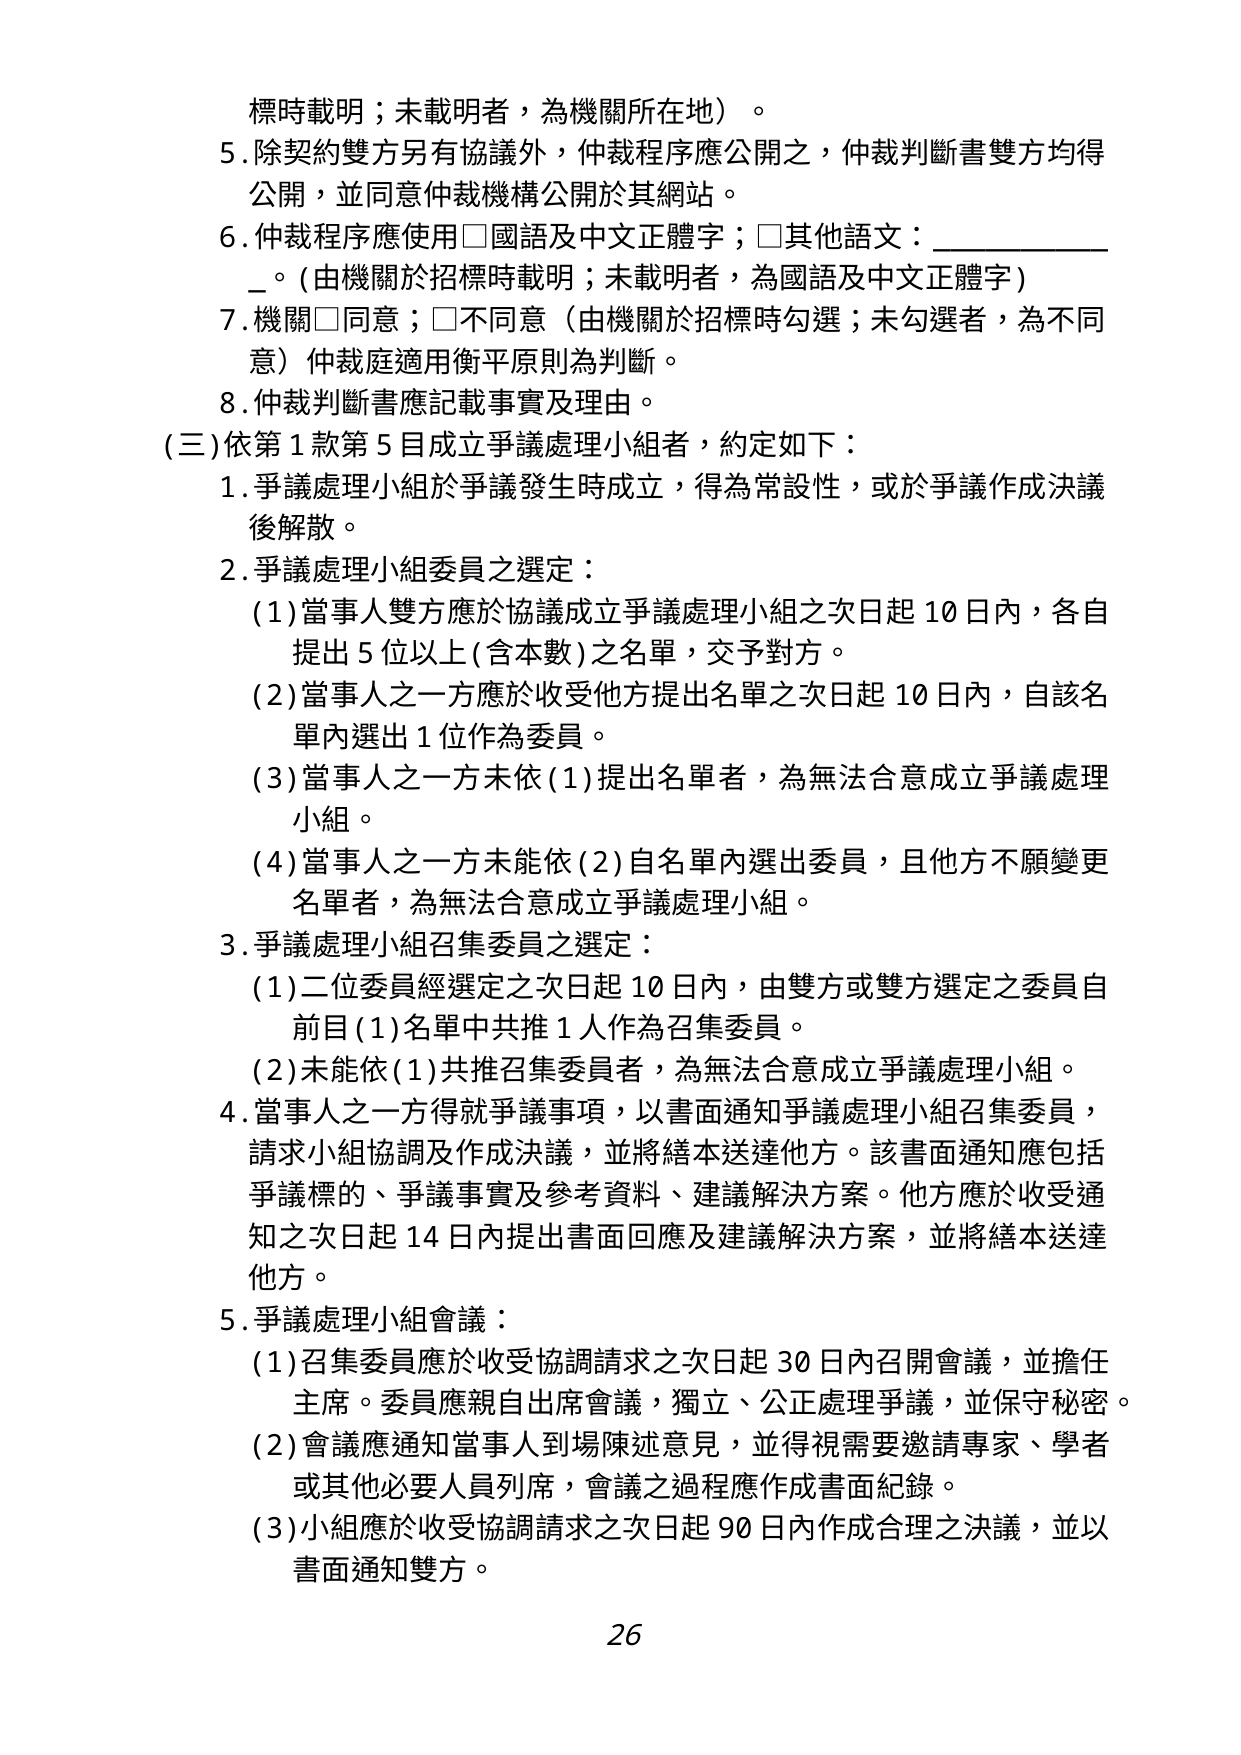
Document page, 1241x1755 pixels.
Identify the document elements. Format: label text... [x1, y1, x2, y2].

text (3)小組應於收受協調請求之次日起90日內作成合理之決議，並以書面通知雙方。 [248, 1505, 1110, 1589]
text (4)當事人之一方未能依(2)自名單內選出委員，且他方不願變更名單者，為無法合意成立爭議處理小組。 [248, 839, 1110, 922]
text (2)會議應通知當事人到場陳述意見，並得視需要邀請專家、學者或其他必要人員列席，會議之過程應作成書面紀錄。 [248, 1422, 1110, 1505]
text 3.爭議處理小組召集委員之選定： [218, 922, 1108, 964]
text (3)當事人之一方未依(1)提出名單者，為無法合意成立爭議處理小組。 [248, 755, 1110, 839]
text 5.除契約雙方另有協議外，仲裁程序應公開之，仲裁判斷書雙方均得公開，並同意仲裁機構公開於其網站。 [218, 130, 1108, 214]
text 5.爭議處理小組會議： [218, 1297, 1108, 1339]
text 7.機關□同意；□不同意（由機關於招標時勾選；未勾選者，為不同意）仲裁庭適用衡平原則為判斷。 [218, 297, 1108, 380]
text 6.仲裁程序應使用□國語及中文正體字；□其他語文：___________。(由機關於招標時載明；未載明者，為國語及中文正體字) [218, 214, 1108, 297]
text (三)依第1款第5目成立爭議處理小組者，約定如下： [159, 422, 1110, 464]
text 8.仲裁判斷書應記載事實及理由。 [218, 380, 1108, 422]
text (2)未能依(1)共推召集委員者，為無法合意成立爭議處理小組。 [248, 1047, 1110, 1089]
text (2)當事人之一方應於收受他方提出名單之次日起10日內，自該名單內選出1位作為委員。 [248, 672, 1110, 755]
text 4.當事人之一方得就爭議事項，以書面通知爭議處理小組召集委員，請求小組協調及作成決議，並將繕本送達他方。該書面通知應包括爭議標的、爭議事實及參考資料、建議解決方案。他方應於收受通知之次日起14日內提出書面回應及建議解決方案，並將繕本送達他方。 [218, 1089, 1108, 1297]
text 2.爭議處理小組委員之選定： [218, 547, 1108, 589]
text (1)召集委員應於收受協調請求之次日起30日內召開會議，並擔任主席。委員應親自出席會議，獨立、公正處理爭議，並保守秘密。 [248, 1339, 1110, 1422]
text 標時載明；未載明者，為機關所在地）。 [218, 89, 1108, 130]
text 1.爭議處理小組於爭議發生時成立，得為常設性，或於爭議作成決議後解散。 [218, 464, 1108, 547]
text (1)二位委員經選定之次日起10日內，由雙方或雙方選定之委員自前目(1)名單中共推1人作為召集委員。 [248, 964, 1110, 1047]
text (1)當事人雙方應於協議成立爭議處理小組之次日起10日內，各自提出5位以上(含本數)之名單，交予對方。 [248, 589, 1110, 672]
